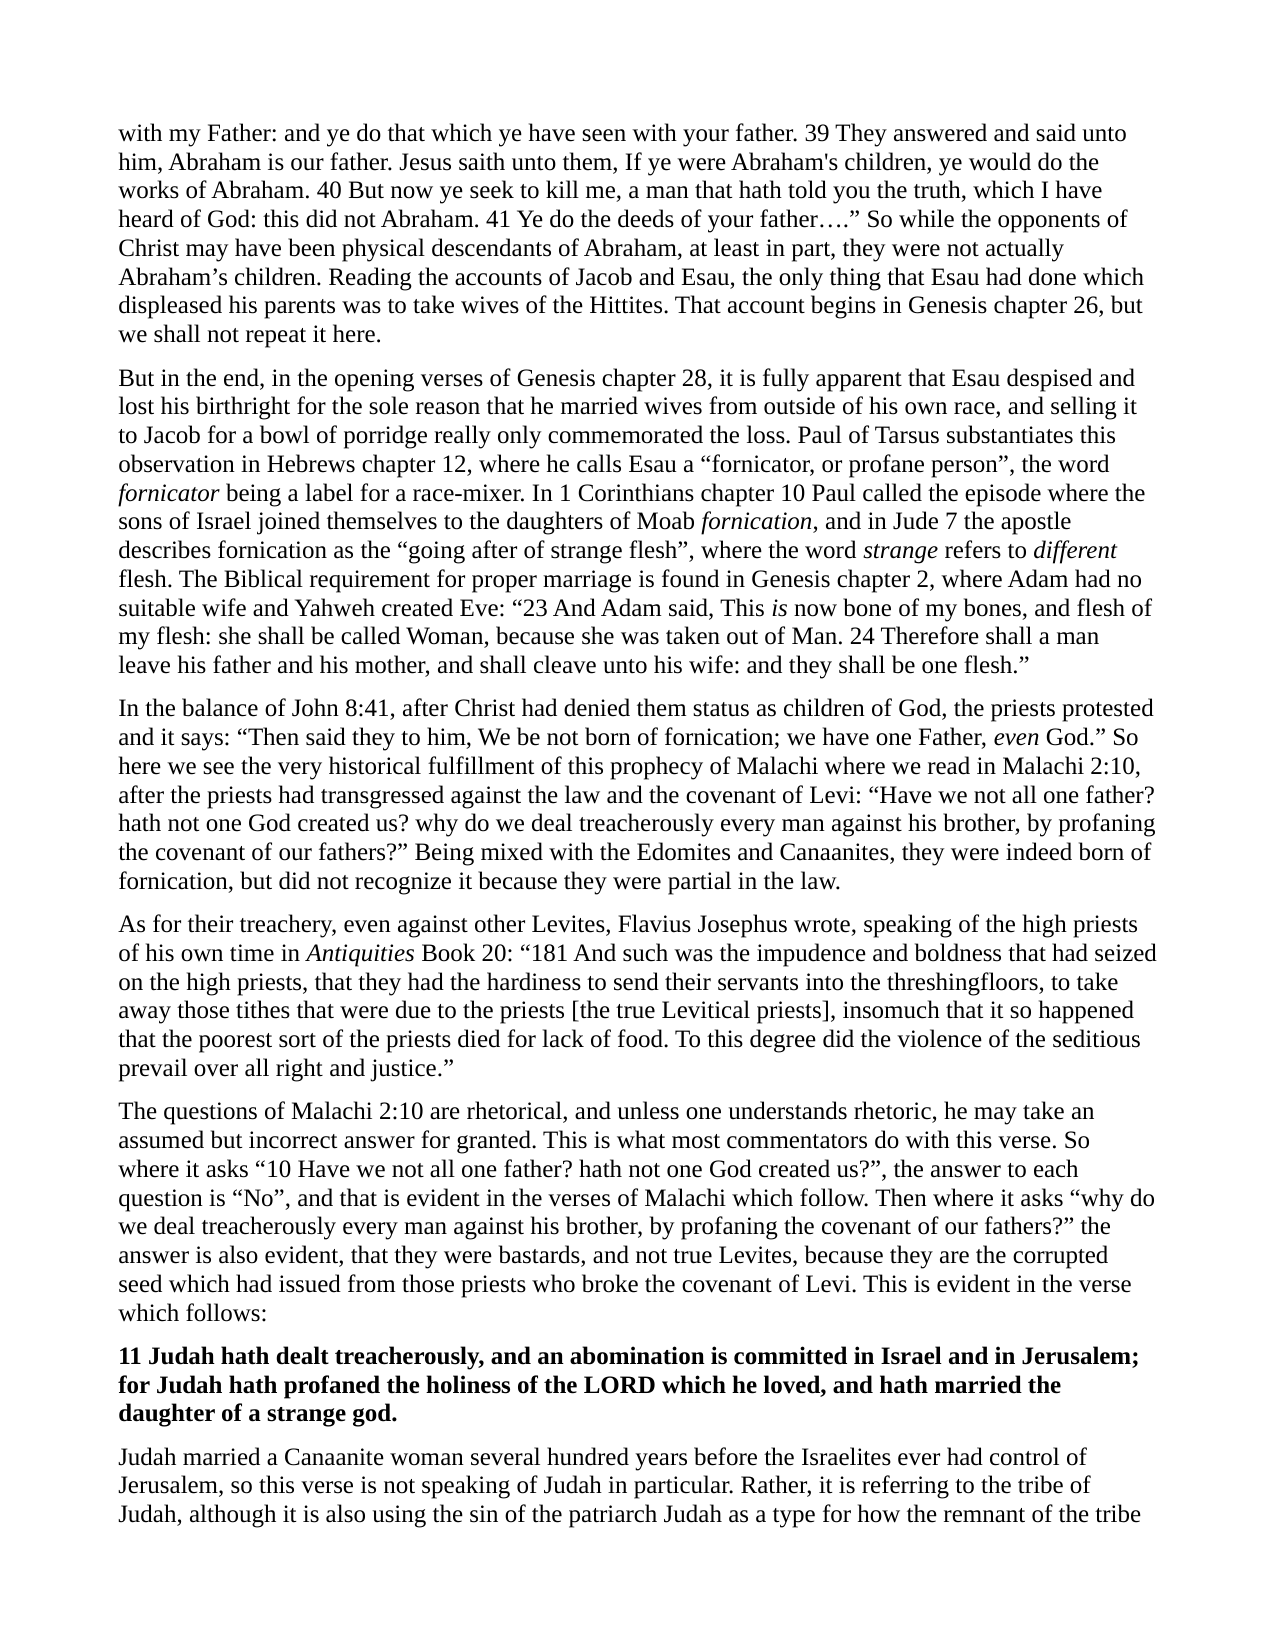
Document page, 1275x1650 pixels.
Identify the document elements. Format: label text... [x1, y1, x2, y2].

text But in the end, in the opening verses of Genesis chapter 28, it is fully apparent that Esau despised and lost his birthright for the sole reason that he married wives from outside of his own race, and selling it to Jacob for a bowl of porridge really only commemorated the loss. Paul of Tarsus substantiates this observation in Hebrews chapter 12, where he calls Esau a “fornicator, or profane person”, the word fornicator being a label for a race-mixer. In 1 Corinthians chapter 10 Paul called the episode where the sons of Israel joined themselves to the daughters of Moab fornication, and in Jude 7 the apostle describes fornication as the “going after of strange flesh”, where the word strange refers to different flesh. The Biblical requirement for proper marriage is found in Genesis chapter 2, where Adam had no suitable wife and Yahweh created Eve: “23 And Adam said, This is now bone of my bones, and flesh of my flesh: she shall be called Woman, because she was taken out of Man. 24 Therefore shall a man leave his father and his mother, and shall cleave unto his wife: and they shall be one flesh.” [118, 363, 1157, 679]
text The questions of Malachi 2:10 are rhetorical, and unless one understands rhetoric, he may take an assumed but incorrect answer for granted. This is what most commentators do with this verse. So where it asks “10 Have we not all one father? hath not one God created us?”, the answer to each question is “No”, and that is evident in the verses of Malachi which follow. Then where it asks “why do we deal treacherously every man against his brother, by profaning the covenant of our fathers?” the answer is also evident, that they were bastards, and not true Levites, because they are the corrupted seed which had issued from those priests who broke the covenant of Levi. This is evident in the verse which follows: [118, 1096, 1157, 1326]
text with my Father: and ye do that which ye have seen with your father. 39 They answered and said unto him, Abraham is our father. Jesus saith unto them, If ye were Abraham's children, ye would do the works of Abraham. 40 But now ye seek to kill me, a man that hath told you the truth, which I have heard of God: this did not Abraham. 41 Ye do the deeds of your father….” So while the opponents of Christ may have been physical descendants of Abraham, at least in part, they were not actually Abraham’s children. Reading the accounts of Jacob and Esau, the only thing that Esau had done which displeased his parents was to take wives of the Hittites. That account begins in Genesis chapter 26, but we shall not repeat it here. [118, 118, 1157, 348]
text In the balance of John 8:41, after Christ had denied them status as children of God, the priests protested and it says: “Then said they to him, We be not born of fornication; we have one Father, even God.” So here we see the very historical fulfillment of this prophecy of Malachi where we read in Malachi 2:10, after the priests had transgressed against the law and the covenant of Levi: “Have we not all one father? hath not one God created us? why do we deal treacherously every man against his brother, by profaning the covenant of our fathers?” Being mixed with the Edomites and Canaanites, they were indeed born of fornication, but did not recognize it because they were partial in the law. [118, 693, 1157, 895]
text Judah married a Canaanite woman several hundred years before the Israelites ever had control of Jerusalem, so this verse is not speaking of Judah in particular. Rather, it is referring to the tribe of Judah, although it is also using the sin of the patriarch Judah as a type for how the remnant of the tribe [118, 1442, 1157, 1528]
text As for their treachery, even against other Levites, Flavius Josephus wrote, speaking of the high priests of his own time in Antiquities Book 20: “181 And such was the impudence and boldness that had seized on the high priests, that they had the hardiness to send their servants into the threshingfloors, to take away those tithes that were due to the priests [the true Levitical priests], insomuch that it so happened that the poorest sort of the priests died for lack of food. To this degree did the violence of the seditious prevail over all right and justice.” [118, 909, 1157, 1082]
text 11 Judah hath dealt treacherously, and an abomination is committed in Israel and in Jerusalem; for Judah hath profaned the holiness of the LORD which he loved, and hath married the daughter of a strange god. [118, 1341, 1157, 1427]
